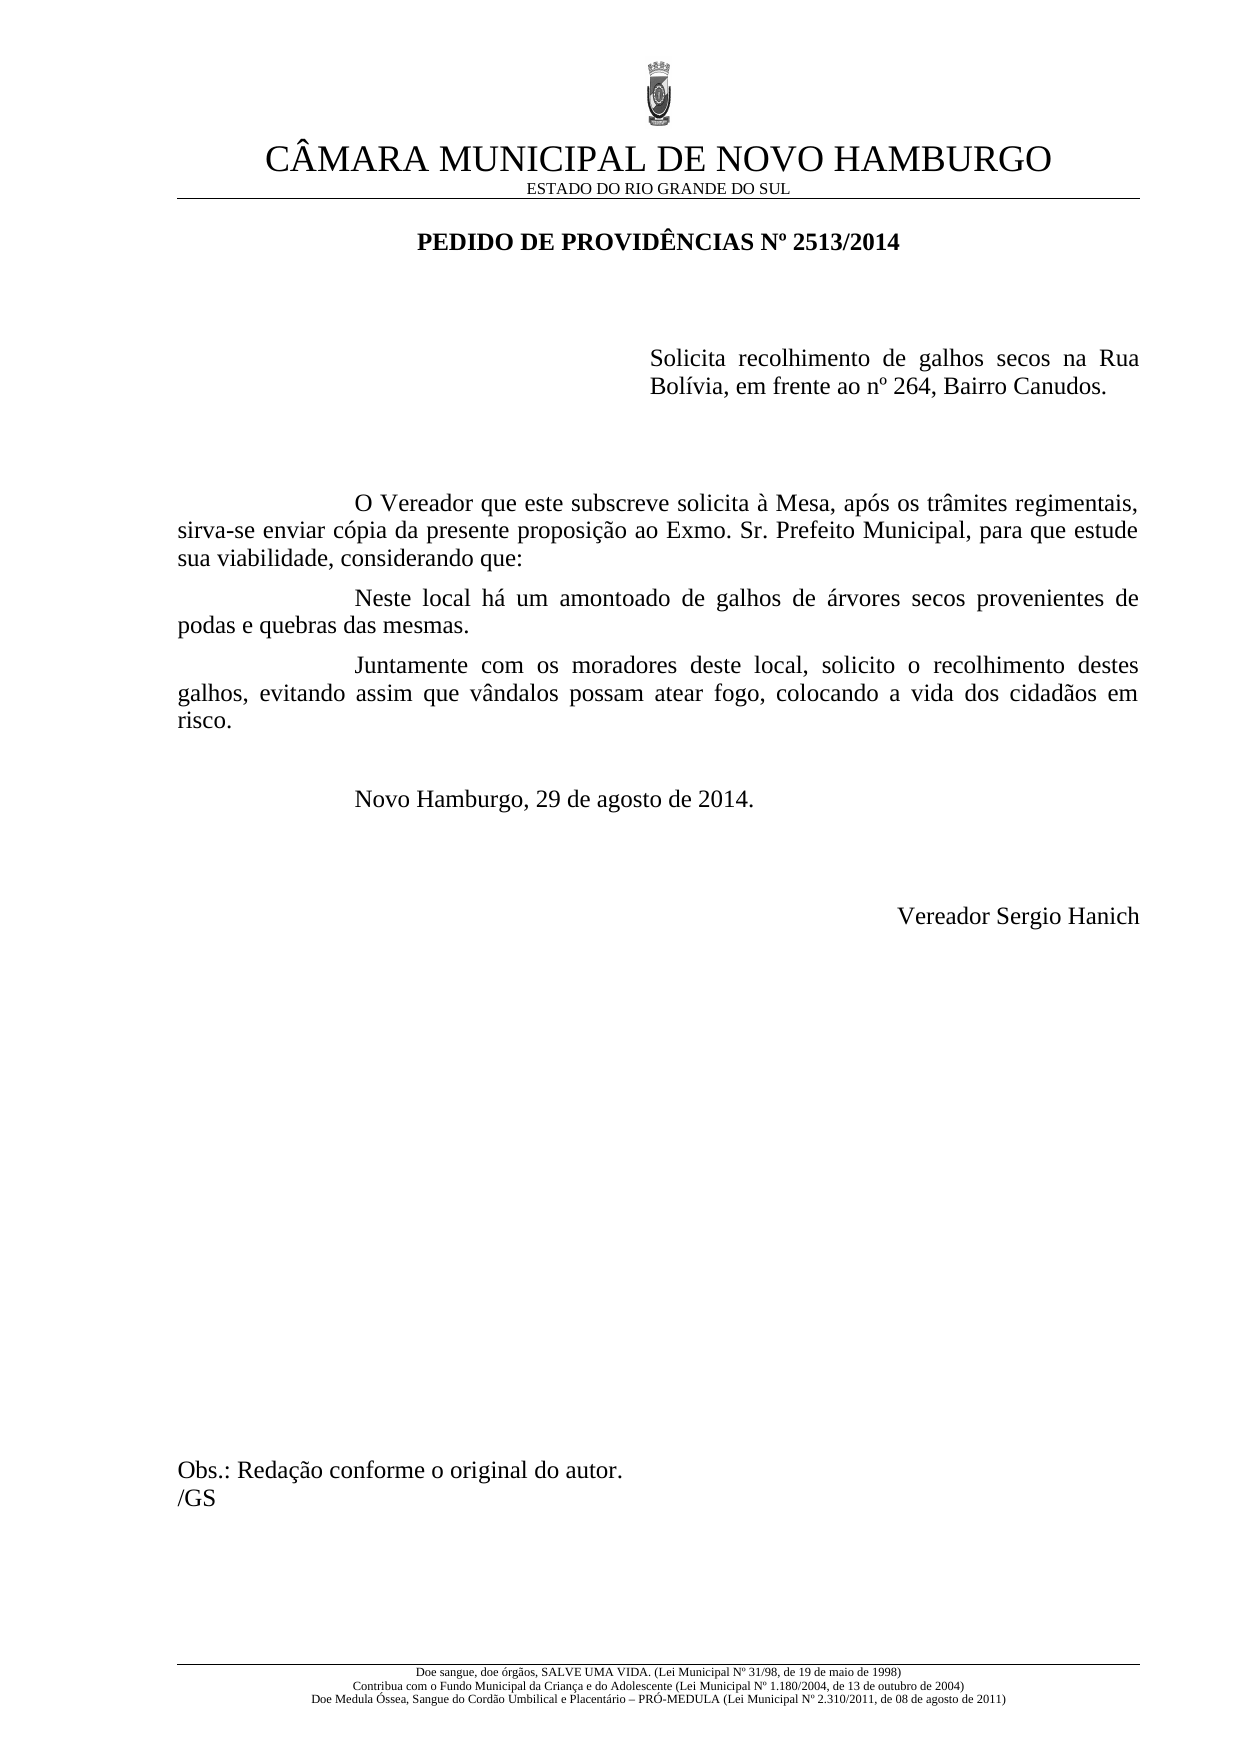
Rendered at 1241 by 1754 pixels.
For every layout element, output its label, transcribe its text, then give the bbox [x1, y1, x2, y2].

text Obs.: Redação conforme o original do autor. [177, 1456, 1140, 1484]
text Neste local há um amontoado de galhos de árvores secos provenientes de podas e quebras das mesmas. [177, 584, 1140, 639]
text O Vereador que este subscreve solicita à Mesa, após os trâmites regimentais, sirva-se enviar cópia da presente proposição ao Exmo. Sr. Prefeito Municipal, para que estude sua viabilidade, considerando que: [177, 489, 1140, 572]
text Vereador Sergio Hanich [768, 902, 1140, 929]
text Juntamente com os moradores deste local, solicito o recolhimento destes galhos, evitando assim que vândalos possam atear fogo, colocando a vida dos cidadãos em risco. [177, 651, 1140, 734]
text Novo Hamburgo, 29 de agosto de 2014. [177, 786, 1140, 813]
text /GS [177, 1484, 1140, 1511]
text Solicita recolhimento de galhos secos na Rua Bolívia, em frente ao nº 264, Bairro Canudos. [649, 344, 1140, 400]
text PEDIDO DE PROVIDÊNCIAS Nº 2513/2014 [177, 228, 1140, 256]
